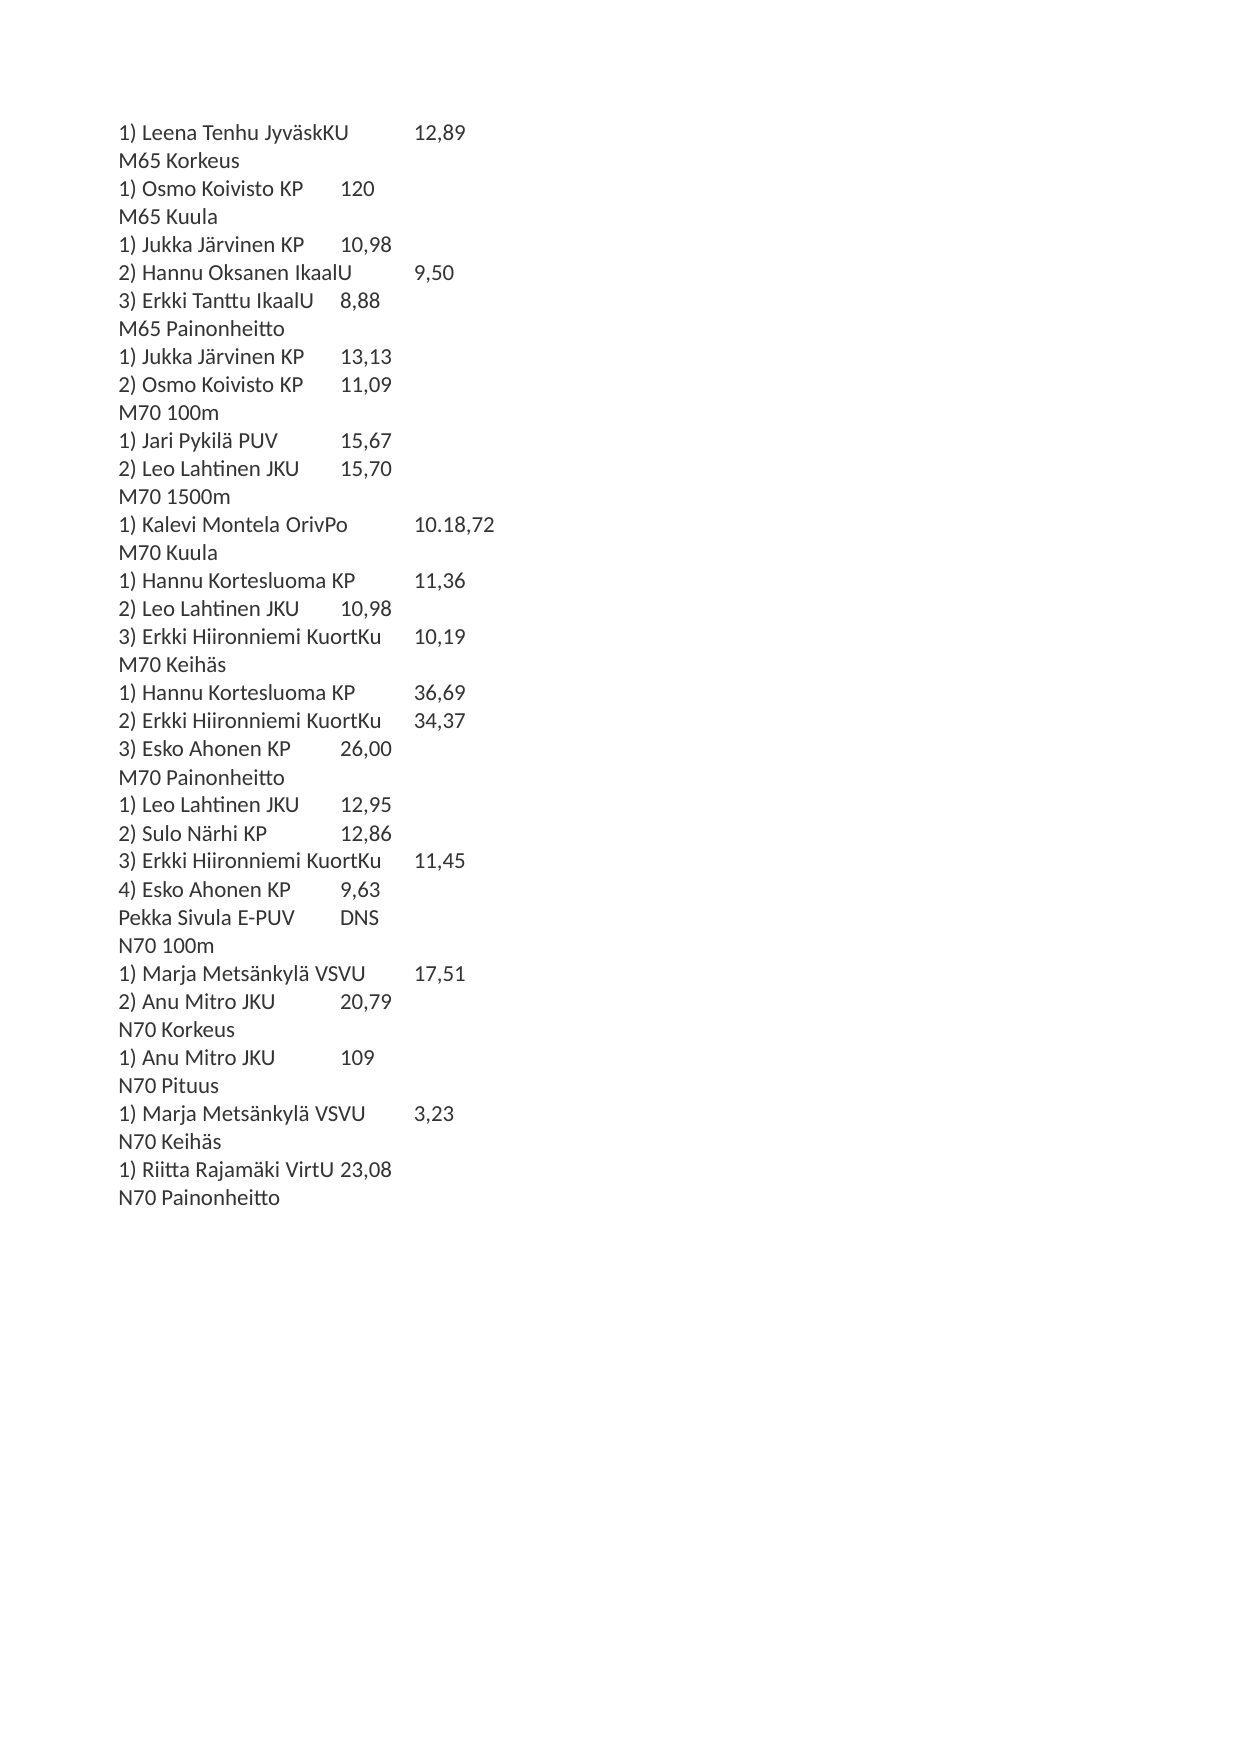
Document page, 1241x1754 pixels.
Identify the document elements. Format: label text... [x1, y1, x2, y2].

subtitle 1) Jari Pykilä PUV 15,67 [118, 426, 1122, 454]
subtitle 3) Erkki Tanttu IkaalU 8,88 M65 Painonheitto [118, 286, 1122, 342]
subtitle 3) Esko Ahonen KP 26,00 M70 Painonheitto [118, 734, 1122, 791]
subtitle 2) Erkki Hiironniemi KuortKu 34,37 [118, 707, 1122, 734]
subtitle 2) Osmo Koivisto KP 11,09 M70 100m [118, 370, 1122, 426]
subtitle 1) Hannu Kortesluoma KP 11,36 [118, 566, 1122, 594]
subtitle 2) Sulo Närhi KP 12,86 [118, 819, 1122, 847]
subtitle 3) Erkki Hiironniemi KuortKu 10,19 M70 Keihäs [118, 622, 1122, 678]
subtitle 1) Leena Tenhu JyväskKU 12,89 M65 Korkeus [118, 118, 1122, 174]
subtitle 3) Erkki Hiironniemi KuortKu 11,45 [118, 847, 1122, 875]
subtitle Pekka Sivula E-PUV DNS N70 100m [118, 903, 1122, 959]
subtitle 4) Esko Ahonen KP 9,63 [118, 875, 1122, 903]
subtitle 2) Leo Lahtinen JKU 10,98 [118, 594, 1122, 622]
subtitle 2) Hannu Oksanen IkaalU 9,50 [118, 258, 1122, 286]
subtitle 1) Hannu Kortesluoma KP 36,69 [118, 678, 1122, 707]
subtitle 2) Anu Mitro JKU 20,79 N70 Korkeus [118, 987, 1122, 1043]
subtitle 1) Marja Metsänkylä VSVU 3,23 N70 Keihäs [118, 1099, 1122, 1155]
subtitle 1) Anu Mitro JKU 109 N70 Pituus [118, 1043, 1122, 1099]
subtitle 1) Riitta Rajamäki VirtU 23,08 N70 Painonheitto [118, 1155, 1122, 1211]
subtitle 1) Jukka Järvinen KP 10,98 [118, 230, 1122, 258]
subtitle 1) Osmo Koivisto KP 120 M65 Kuula [118, 174, 1122, 230]
subtitle 2) Leo Lahtinen JKU 15,70 M70 1500m [118, 454, 1122, 510]
subtitle 1) Jukka Järvinen KP 13,13 [118, 342, 1122, 370]
subtitle 1) Leo Lahtinen JKU 12,95 [118, 791, 1122, 819]
subtitle 1) Kalevi Montela OrivPo 10.18,72 M70 Kuula [118, 510, 1122, 566]
subtitle 1) Marja Metsänkylä VSVU 17,51 [118, 959, 1122, 987]
